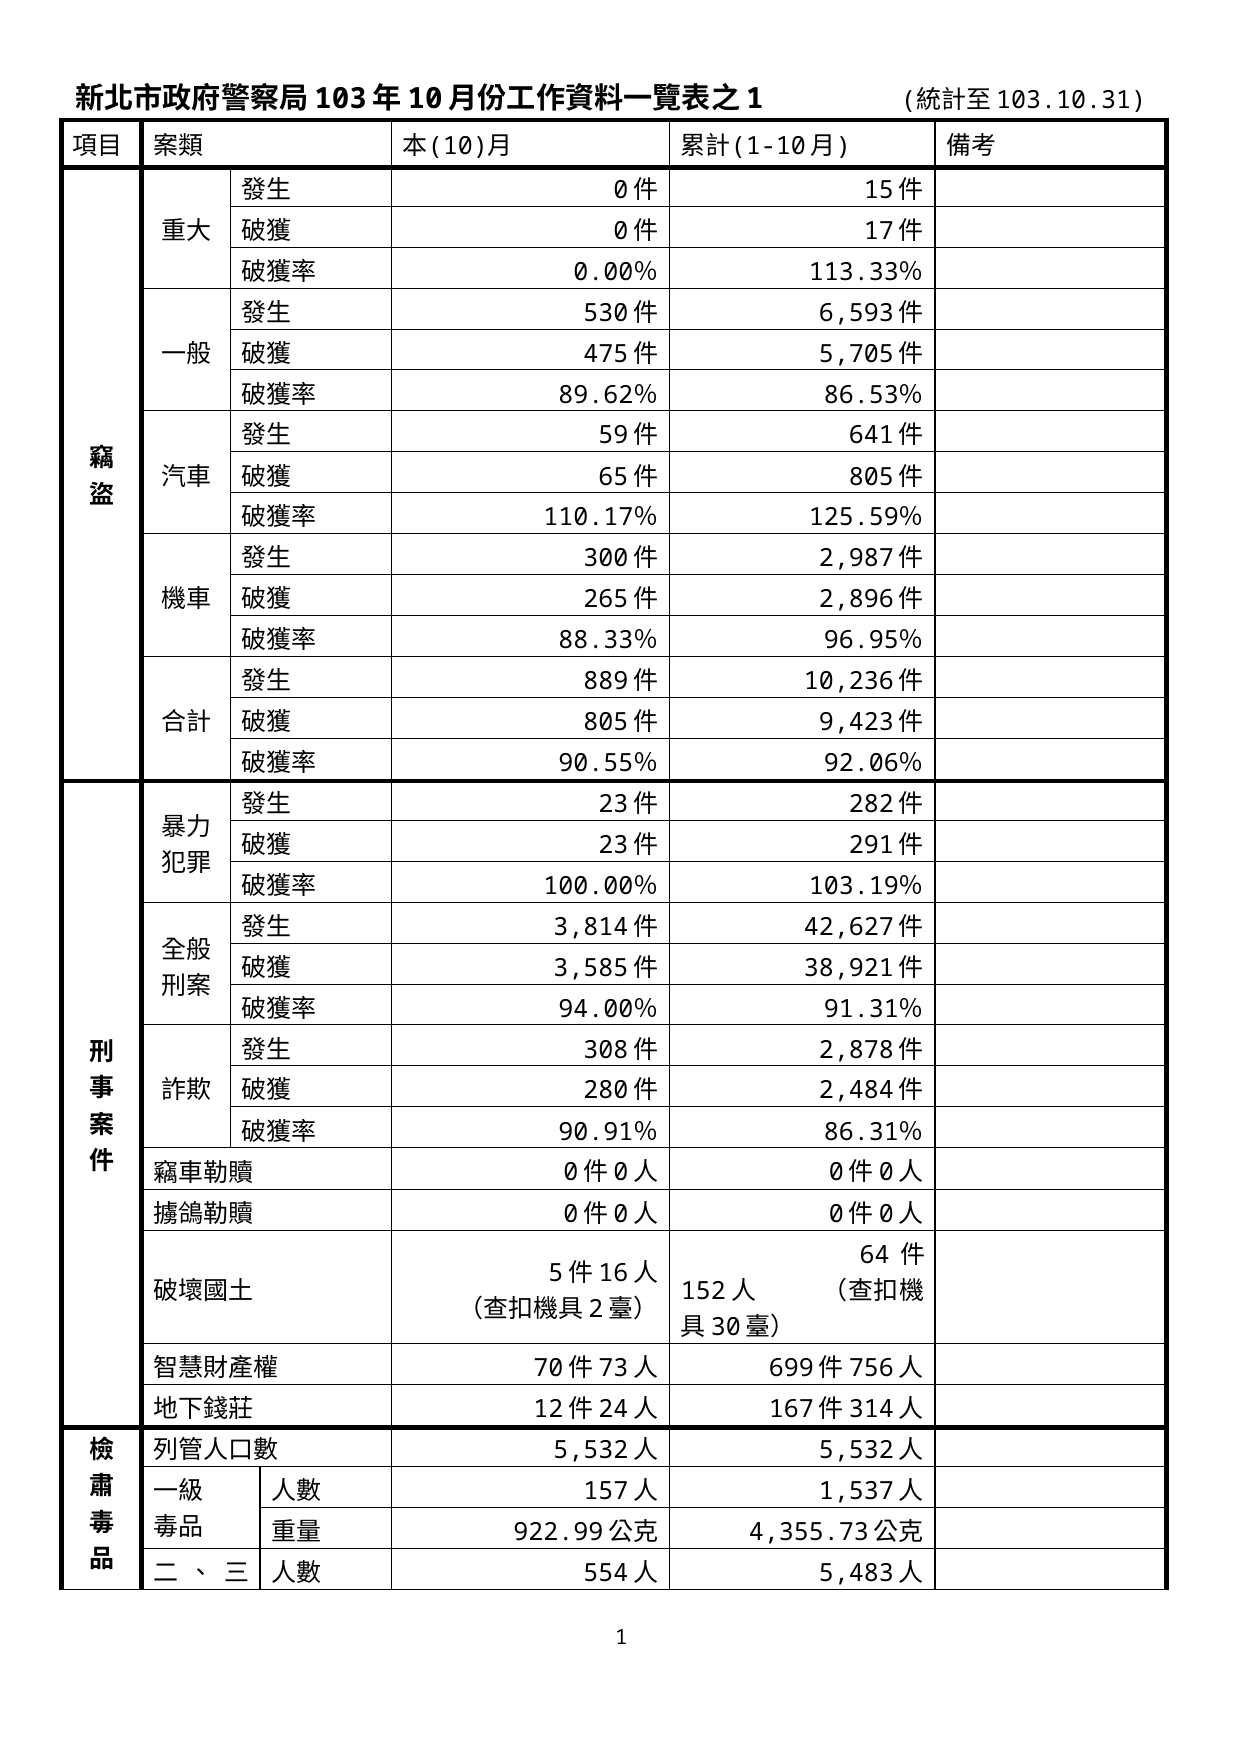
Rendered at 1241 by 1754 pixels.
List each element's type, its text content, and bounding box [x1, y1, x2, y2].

table_cell [936, 170, 1164, 206]
table_cell 0件 [392, 207, 669, 247]
table_cell 破獲 [231, 1066, 391, 1106]
table_header 備考 [936, 122, 1164, 165]
table_cell [936, 1231, 1164, 1343]
table_header 累計(1-10月) [670, 122, 934, 165]
table_cell [936, 1385, 1164, 1425]
table_cell 89.62％ [392, 370, 669, 410]
table_cell 530件 [392, 289, 669, 328]
table_cell 破獲 [231, 330, 391, 369]
table_cell [936, 1508, 1164, 1548]
table_cell 23件 [392, 783, 669, 820]
table_header 案類 [144, 122, 391, 165]
table_cell 1,537人 [670, 1467, 934, 1507]
table_cell [936, 534, 1164, 574]
table_cell 破獲率 [231, 370, 391, 410]
table_cell 重量 [261, 1508, 391, 1548]
table_cell [936, 370, 1164, 410]
table_cell 17件 [670, 207, 934, 247]
table_cell 竊車勒贖 [144, 1148, 391, 1188]
table_cell 94.00％ [392, 985, 669, 1024]
table_cell 人數 [261, 1467, 391, 1507]
table_cell 發生 [231, 289, 391, 328]
table_cell 刑 事 案 件 [64, 783, 139, 1425]
table_cell 破獲率 [231, 1107, 391, 1147]
table_cell 125.59％ [670, 493, 934, 533]
table_cell [936, 493, 1164, 533]
table_cell 發生 [231, 657, 391, 697]
table_header 本(10)月 [392, 122, 669, 165]
table_cell 0件 [392, 170, 669, 206]
table_cell [936, 452, 1164, 492]
table_cell 65件 [392, 452, 669, 492]
table_cell [936, 862, 1164, 902]
table_cell 70件73人 [392, 1344, 669, 1384]
table_cell 110.17％ [392, 493, 669, 533]
table_cell 5,705件 [670, 330, 934, 369]
table_cell 發生 [231, 1025, 391, 1065]
table_cell 805件 [670, 452, 934, 492]
table_cell [936, 783, 1164, 820]
table_cell 0件0人 [670, 1148, 934, 1188]
table_cell 破獲率 [231, 739, 391, 779]
table_cell 5,532人 [670, 1430, 934, 1466]
table_cell 92.06％ [670, 739, 934, 779]
table_cell 二、三 [144, 1549, 259, 1588]
table_cell 全般刑案 [144, 903, 230, 1024]
table_cell 破獲 [231, 698, 391, 738]
table_cell 113.33％ [670, 248, 934, 287]
table_cell [936, 1467, 1164, 1507]
table_cell [936, 1549, 1164, 1588]
table_cell 破獲率 [231, 493, 391, 533]
table_cell 15件 [670, 170, 934, 206]
table_cell 59件 [392, 411, 669, 451]
table_cell 0件0人 [670, 1190, 934, 1229]
table_cell [936, 207, 1164, 247]
table_cell 0件0人 [392, 1148, 669, 1188]
table_cell 破壞國土 [144, 1231, 391, 1343]
table_cell [936, 698, 1164, 738]
table_cell 檢肅毒品 [64, 1430, 139, 1588]
table_cell 人數 [261, 1549, 391, 1588]
table_cell [936, 289, 1164, 328]
table_cell 破獲 [231, 575, 391, 615]
table_cell 列管人口數 [144, 1430, 391, 1466]
table_cell [936, 1430, 1164, 1466]
table_cell 發生 [231, 411, 391, 451]
table_cell [936, 1344, 1164, 1384]
table_cell 308件 [392, 1025, 669, 1065]
table_cell 一般 [144, 289, 230, 410]
table_cell 0.00％ [392, 248, 669, 287]
table_cell 889件 [392, 657, 669, 697]
table_cell [936, 1025, 1164, 1065]
table_cell 42,627件 [670, 903, 934, 942]
table_cell 103.19％ [670, 862, 934, 902]
table_cell 90.55％ [392, 739, 669, 779]
table_cell [936, 1066, 1164, 1106]
table_cell 破獲 [231, 821, 391, 861]
table_cell 90.91％ [392, 1107, 669, 1147]
table_cell [936, 903, 1164, 942]
table_cell 2,878件 [670, 1025, 934, 1065]
table_cell 0件0人 [392, 1190, 669, 1229]
table_cell 2,896件 [670, 575, 934, 615]
table_cell 5,483人 [670, 1549, 934, 1588]
table_cell 3,814件 [392, 903, 669, 942]
table_cell 554人 [392, 1549, 669, 1588]
table_cell 詐欺 [144, 1025, 230, 1147]
table_cell 破獲 [231, 207, 391, 247]
table_cell 竊 盜 [64, 170, 139, 779]
table_cell 破獲率 [231, 985, 391, 1024]
table_cell [936, 248, 1164, 287]
table_cell 暴力犯罪 [144, 783, 230, 902]
table_cell 2,987件 [670, 534, 934, 574]
table_cell [936, 330, 1164, 369]
table_cell 300件 [392, 534, 669, 574]
table_cell 100.00％ [392, 862, 669, 902]
table_cell 6,593件 [670, 289, 934, 328]
table_cell [936, 985, 1164, 1024]
table_cell 發生 [231, 903, 391, 942]
table_cell 一級 毒品 [144, 1467, 259, 1548]
text 新北市政府警察局103年10月份工作資料一覽表之1 (統計至103.10.31) [75, 75, 1165, 117]
table_cell 10,236件 [670, 657, 934, 697]
table_header 項目 [64, 122, 139, 165]
table_cell 2,484件 [670, 1066, 934, 1106]
table_cell 475件 [392, 330, 669, 369]
table_cell [936, 1148, 1164, 1188]
table_cell 86.31％ [670, 1107, 934, 1147]
table_cell 64件152人 （查扣機具30臺） [670, 1231, 934, 1343]
table_cell [936, 657, 1164, 697]
table_cell 3,585件 [392, 944, 669, 983]
table_cell 地下錢莊 [144, 1385, 391, 1425]
table_cell [936, 411, 1164, 451]
table_cell 12件24人 [392, 1385, 669, 1425]
table_cell 5,532人 [392, 1430, 669, 1466]
table_cell 擄鴿勒贖 [144, 1190, 391, 1229]
table_cell [936, 739, 1164, 779]
table_cell 發生 [231, 783, 391, 820]
table_cell 破獲率 [231, 862, 391, 902]
table_cell [936, 821, 1164, 861]
table_cell 805件 [392, 698, 669, 738]
table_cell 破獲 [231, 452, 391, 492]
table_cell 破獲率 [231, 248, 391, 287]
table_cell 9,423件 [670, 698, 934, 738]
table_cell 破獲 [231, 944, 391, 983]
table_cell [936, 1107, 1164, 1147]
table_cell 機車 [144, 534, 230, 656]
table_cell 88.33％ [392, 616, 669, 656]
table_cell 86.53％ [670, 370, 934, 410]
table_cell 291件 [670, 821, 934, 861]
table_cell 922.99公克 [392, 1508, 669, 1548]
table_cell 重大 [144, 170, 230, 287]
table_cell 智慧財產權 [144, 1344, 391, 1384]
table_cell 發生 [231, 534, 391, 574]
table_cell [936, 1190, 1164, 1229]
table_cell 汽車 [144, 411, 230, 533]
table_cell 合計 [144, 657, 230, 779]
table_cell 282件 [670, 783, 934, 820]
table_cell [936, 616, 1164, 656]
table_cell 發生 [231, 170, 391, 206]
table_cell 38,921件 [670, 944, 934, 983]
table_cell 5件16人（查扣機具2臺） [392, 1231, 669, 1343]
table_cell 641件 [670, 411, 934, 451]
table_cell 280件 [392, 1066, 669, 1106]
table_cell 破獲率 [231, 616, 391, 656]
table_cell 699件756人 [670, 1344, 934, 1384]
table_cell 96.95％ [670, 616, 934, 656]
table_cell 23件 [392, 821, 669, 861]
table_cell 157人 [392, 1467, 669, 1507]
table_cell 4,355.73公克 [670, 1508, 934, 1548]
table_cell [936, 575, 1164, 615]
table_cell [936, 944, 1164, 983]
table_cell 167件314人 [670, 1385, 934, 1425]
table_cell 265件 [392, 575, 669, 615]
table_cell 91.31％ [670, 985, 934, 1024]
